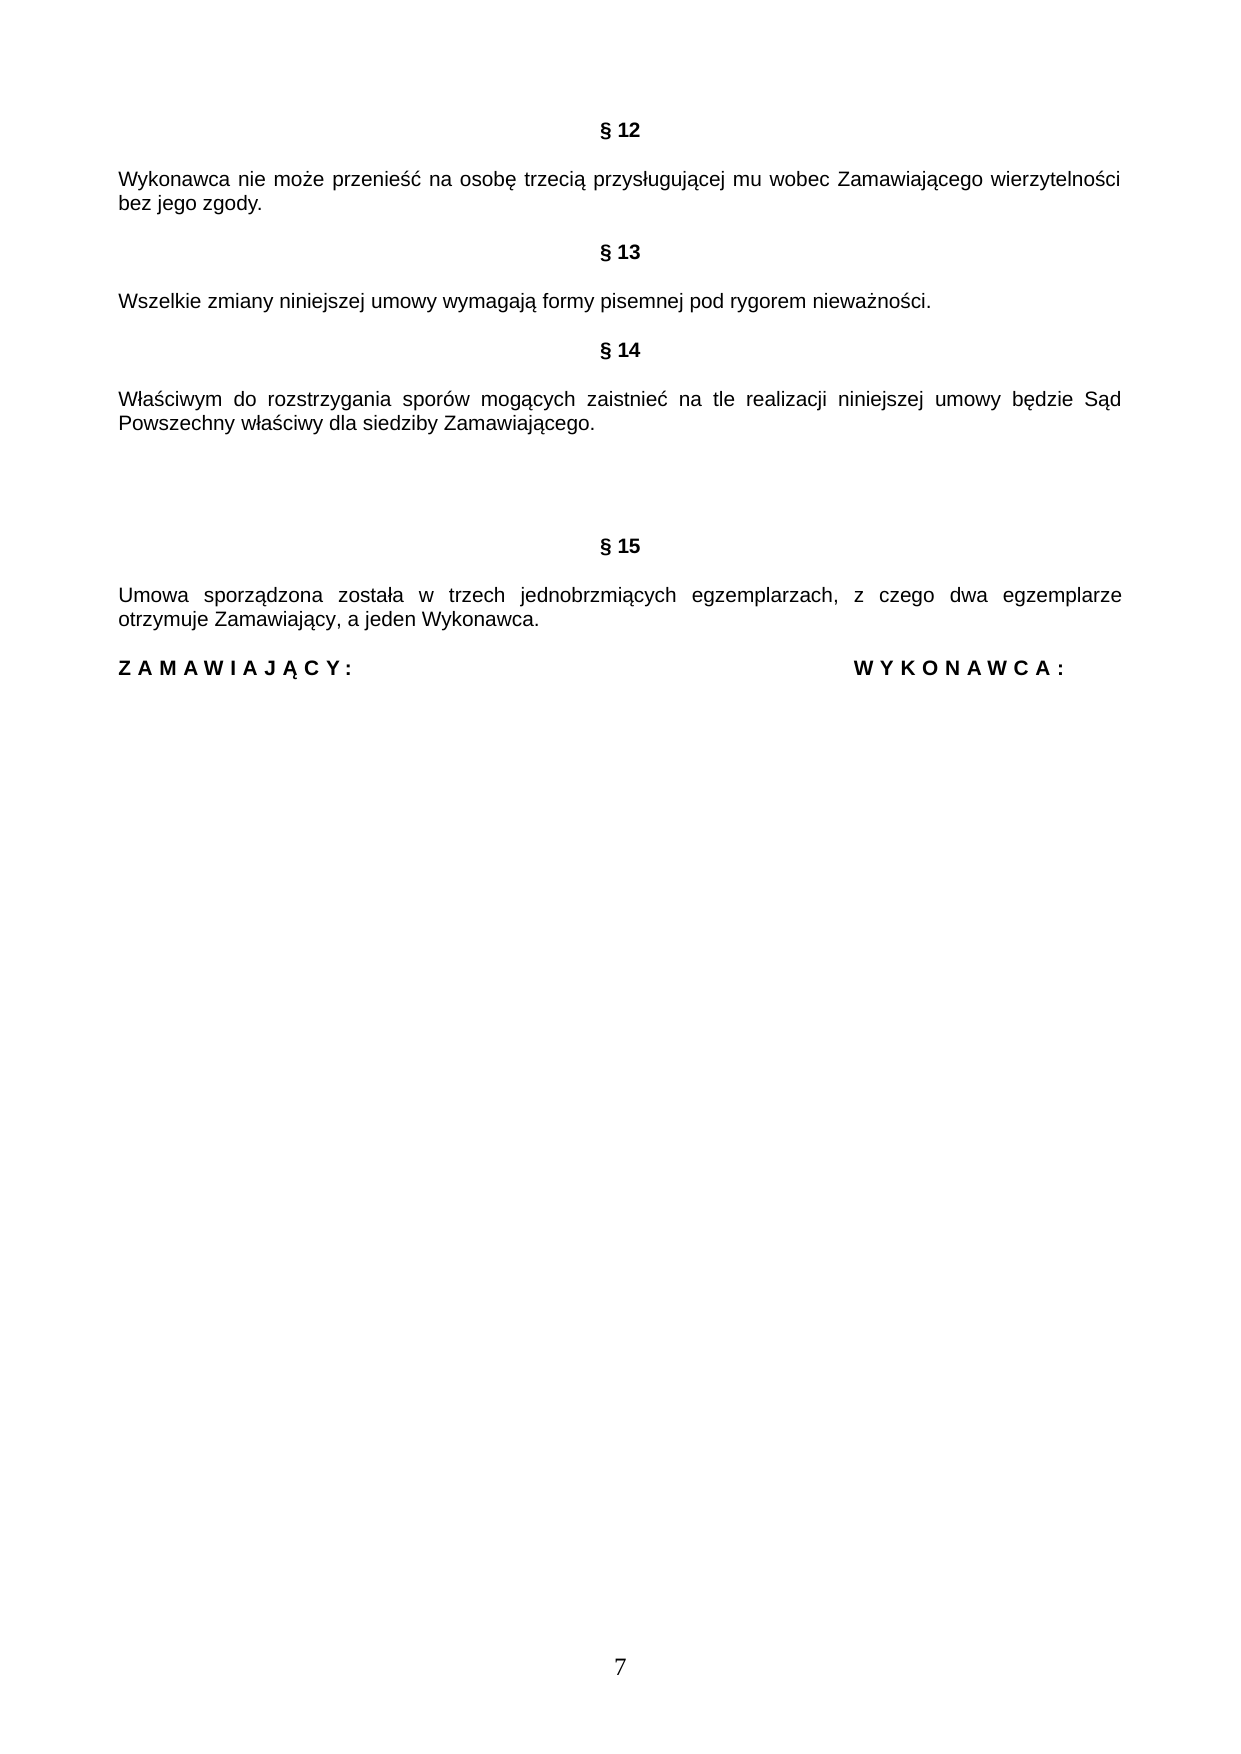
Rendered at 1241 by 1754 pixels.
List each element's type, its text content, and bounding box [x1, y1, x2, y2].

text ZAMAWIAJĄCY: WYKONAWCA: [118, 656, 1122, 679]
text Wszelkie zmiany niniejszej umowy wymagają formy pisemnej pod rygorem nieważności. [118, 289, 1122, 313]
text Właściwym do rozstrzygania sporów mogących zaistnieć na tle realizacji niniejszej umowy będzie Sąd Powszechny właściwy dla siedziby Zamawiającego. [118, 387, 1122, 435]
text § 14 [118, 338, 1122, 362]
text Wykonawca nie może przenieść na osobę trzecią przysługującej mu wobec Zamawiającego wierzytelności bez jego zgody. [118, 167, 1122, 215]
text § 12 [118, 118, 1122, 142]
text § 13 [118, 240, 1122, 264]
text § 15 [118, 534, 1122, 558]
text Umowa sporządzona została w trzech jednobrzmiących egzemplarzach, z czego dwa egzemplarze otrzymuje Zamawiający, a jeden Wykonawca. [118, 583, 1122, 631]
